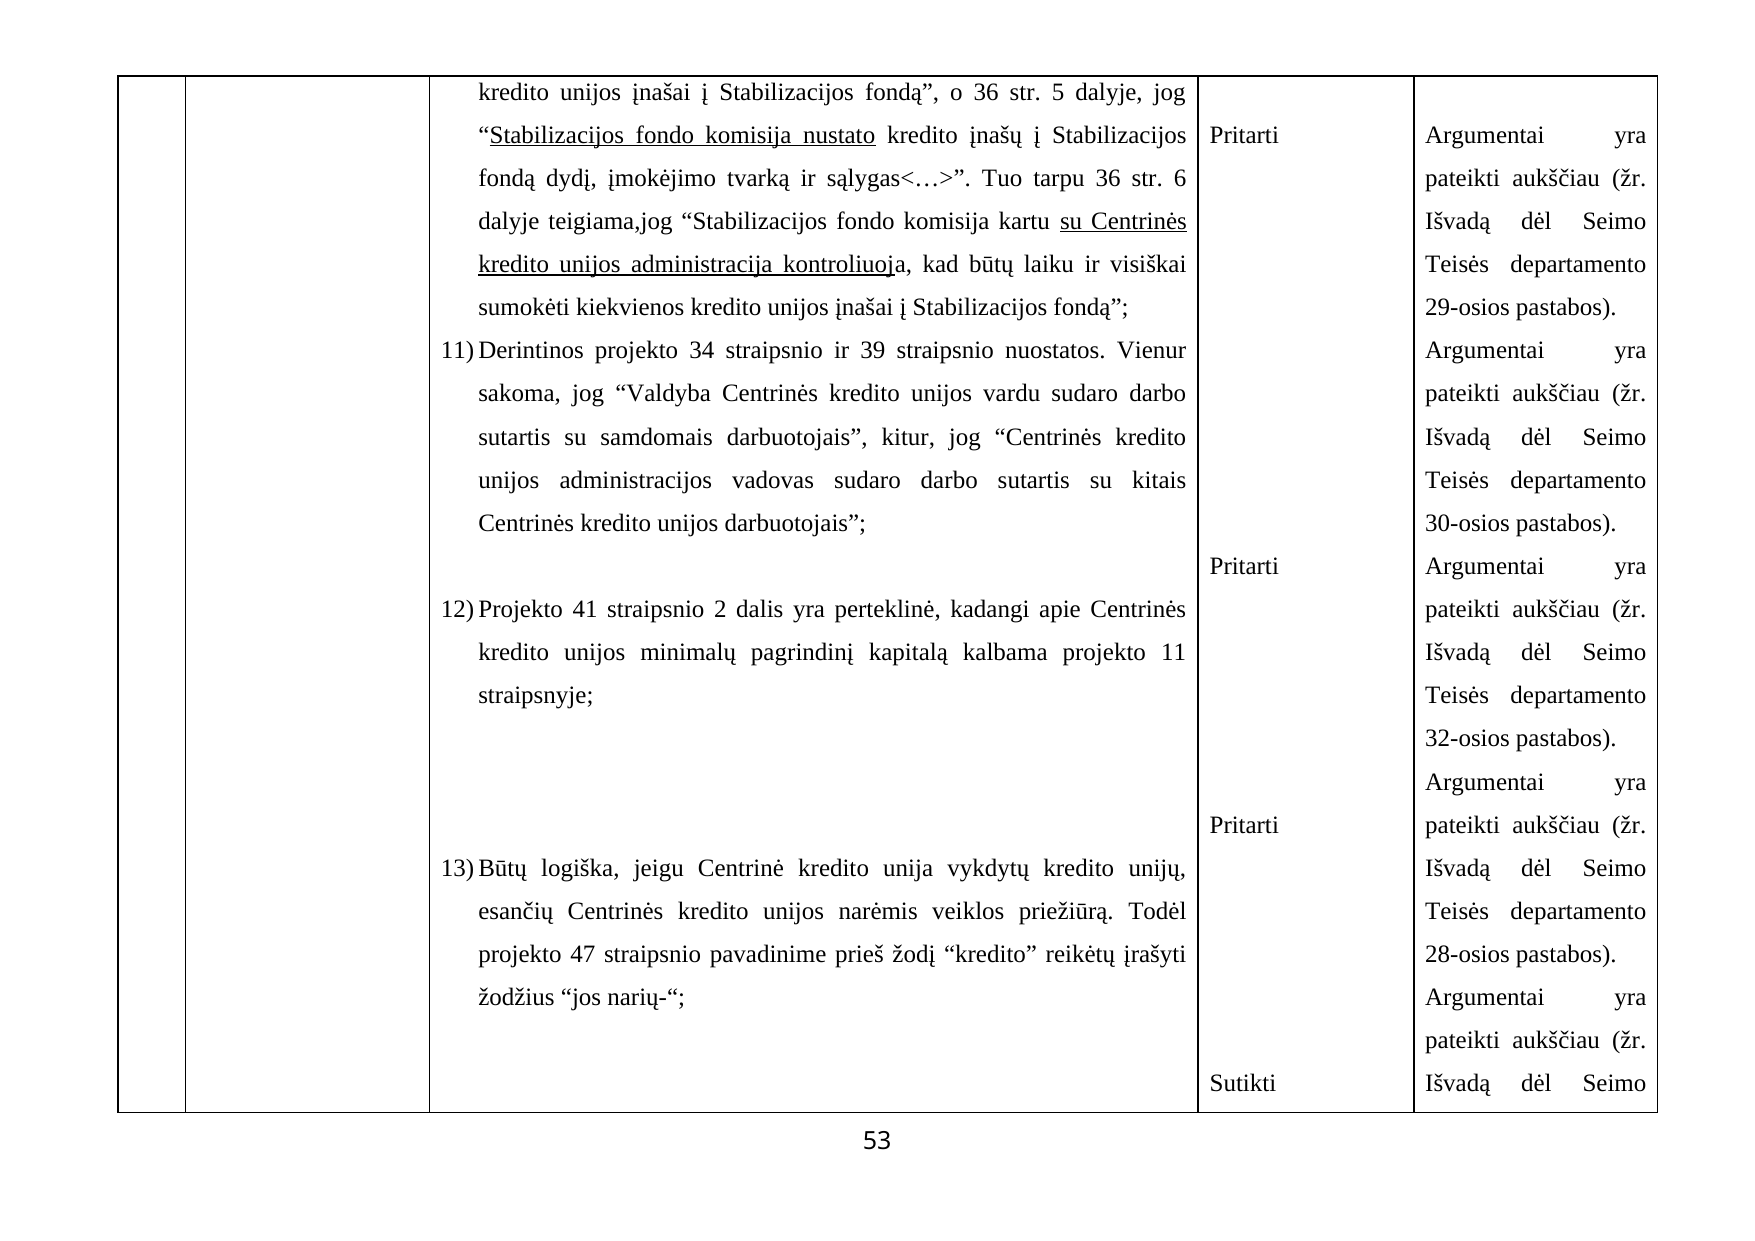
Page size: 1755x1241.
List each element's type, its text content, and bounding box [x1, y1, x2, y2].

table_cell [186, 77, 429, 1111]
table_cell Grąžinti įstatymo projektą iniciatoriams tobulinti, atsižvelgiant į komiteto patarėjos pastabas. Vadovaujantis Įstatymų ir kitų teisės norminių aktų rengimo tvarkos įstatymo 8 straipsnio 4 dalies nuostatomis projekto 2 straipsnio dalys ir jų punktai turėtų būti sunumeruoti. Šiuo požiūriu derintini ir kiti projekto straipsniai ( pvz. - 5,19); Projekto 2 straipsnyje apibrėžiant Centrinės kredito unijos sąvoką sakoma, jog tai yra “kooperatiniais pagrindais suorganizuota, <…> kredito įstaiga, veikianti kaip kooperatinė bendrovė”. Reikėtų tikslinti šios sąvokos apibrėžimą; Projekto 5 straipsnio 1 dalies 2 punkte nurodoma viena iš Centrinės kredito unijos funkcijų – “atstovauja kredito unijų interesams”. Čia matyt turėta mintyje kredito unijų - Centrinės kredito unijos narių interesų atstovavimas. Tuomet reikėtų tikslinti minėtą straipsnį; Projekto 5 straipsnio 1 dalies 19 punkte išdėstyta nuostata, jog Centrinė kredito unija be išvardintų funkcijų šiame straipsnyje, atlieka ir kitas funkcijas bei operacijas, kokias Centrinei kredito unijai paveda jos nariai. Nėra aišku, kokios tos kitos funkcijos. Projekto 9 straipsnyje nurodoma, jog Centrinės kredito unijos narės privalo laikytis unijos įstatų. Todėl Centrinės kredito unijos narės negalėtų duoti pavedimų, o Centrinė kredito unija vykdydama ir atlikdama funkcijas bei operacijas, veikti ne pagal LR Kredito unijų įstatymo, Centrinės kredito unijos įstatų nustatytą tvarką. Projekte numatoma Centrinės kredito unijos likvidavimo ir reorganizavimo galimybė. Tuo tarpu projekto IV skirsnyje aptartos tik steigimo ir likvidavimo sąlygos. Nenumatyta reorganizavimo procedūra; Reikėtų tikslinti projekto 15 straipsnio bei 20 straipsnio nuostatas, kur kalbama apie reikalavimus, keliamus Centrinės kredito unijos personalui. Nėra aišku kokie tie reikalavimai, juo labiau, kad minimas ir techninis pasirengimas. Ar tai personalo techninis pasirengimas, ar kaip 20 straipsnyje nurodyta “pakankamas techninis pasirengimas patikimai kredito įstaigos veiklai užtikrinti”; Projekto 2, 21, 28, 29, 30, 36 ir kt. straipsniuose vartojami skirtingi terminai “visuotinis susirinkimas”;“visuotinis narių susirinkimas”; “susirinkimas”; “atstovų visuotinis susirinkimas”. Reikėtų juos suvienodinti; Projekto 22 bei 27 straipsniuose reikėtų atsisakyti termino “politika” (visuotinio susirinkimo patvirtinta kredito unijų likvidumo palaikymo politika; paskolų palūkanų politika; Stabilizacijos fondo formavimo bei naudojimo politika). Pagal Lietuvių kalbos žodyną: “Politika – tai valstybės reikalų tvarkymo, valstybinės valdžios teorija ir praktika”; Reikėtų suderinti projekto 34,36 straipsnių nuostatas. 34 str.2 dalies 7 punkte nurodoma, jog “stabilizacijos fondo komisijos pavedimu, valdyba kontroliuoja, kad būtų laiku ir visiškai sumokėti kiekvienos kredito unijos įnašai į Stabilizacijos fondą”, o 36 str. 5 dalyje, jog “Stabilizacijos fondo komisija nustato kredito įnašų į Stabilizacijos fondą dydį, įmokėjimo tvarką ir sąlygas<…>”. Tuo tarpu 36 str. 6 dalyje teigiama,jog “Stabilizacijos fondo komisija kartu su Centrinės kredito unijos administracija kontroliuoja, kad būtų laiku ir visiškai sumokėti kiekvienos kredito unijos įnašai į Stabilizacijos fondą”; Derintinos projekto 34 straipsnio ir 39 straipsnio nuostatos. Vienur sakoma, jog “Valdyba Centrinės kredito unijos vardu sudaro darbo sutartis su samdomais darbuotojais”, kitur, jog “Centrinės kredito unijos administracijos vadovas sudaro darbo sutartis su kitais Centrinės kredito unijos darbuotojais”; Projekto 41 straipsnio 2 dalis yra perteklinė, kadangi apie Centrinės kredito unijos minimalų pagrindinį kapitalą kalbama projekto 11 straipsnyje; Būtų logiška, jeigu Centrinė kredito unija vykdytų kredito unijų, esančių Centrinės kredito unijos narėmis veiklos priežiūrą. Todėl projekto 47 straipsnio pavadinime prieš žodį “kredito” reikėtų įrašyti žodžius “jos narių-“; Projekto 50 straipsnis yra perteklinis, nes apie teisės aktus, reglamentuojančius atsakomybę už Centrinei kredito unijai padarytus nuostolius bei apie subjektus, kuriems taikoma atsakomybė yra kalbama projekto 37 straipsnyje; Projekte nėra aptarta Centrinės kredito unijos nario teisė išstoti iš šios kredito įstaigos bei išstojimo tvarka; Vargu ar reikėtų įstatymu įtvirtinti pasiūlymus Vyriausybei, kaip tai padaryta projekto 51 straipsnyje. [430, 77, 1197, 1111]
table_cell Argumentai yra pateikti aukščiau (žr. Išvadą dėl Seimo Teisės departamento 29-osios pastabos). Argumentai yra pateikti aukščiau (žr. Išvadą dėl Seimo Teisės departamento 30-osios pastabos). Argumentai yra pateikti aukščiau (žr. Išvadą dėl Seimo Teisės departamento 32-osios pastabos). Argumentai yra pateikti aukščiau (žr. Išvadą dėl Seimo Teisės departamento 28-osios pastabos). Argumentai yra pateikti aukščiau (žr. Išvadą dėl Seimo [1415, 77, 1657, 1111]
table_cell Pritarti Pritarti Pritarti Sutikti [1199, 77, 1413, 1111]
table_cell [119, 77, 185, 1111]
